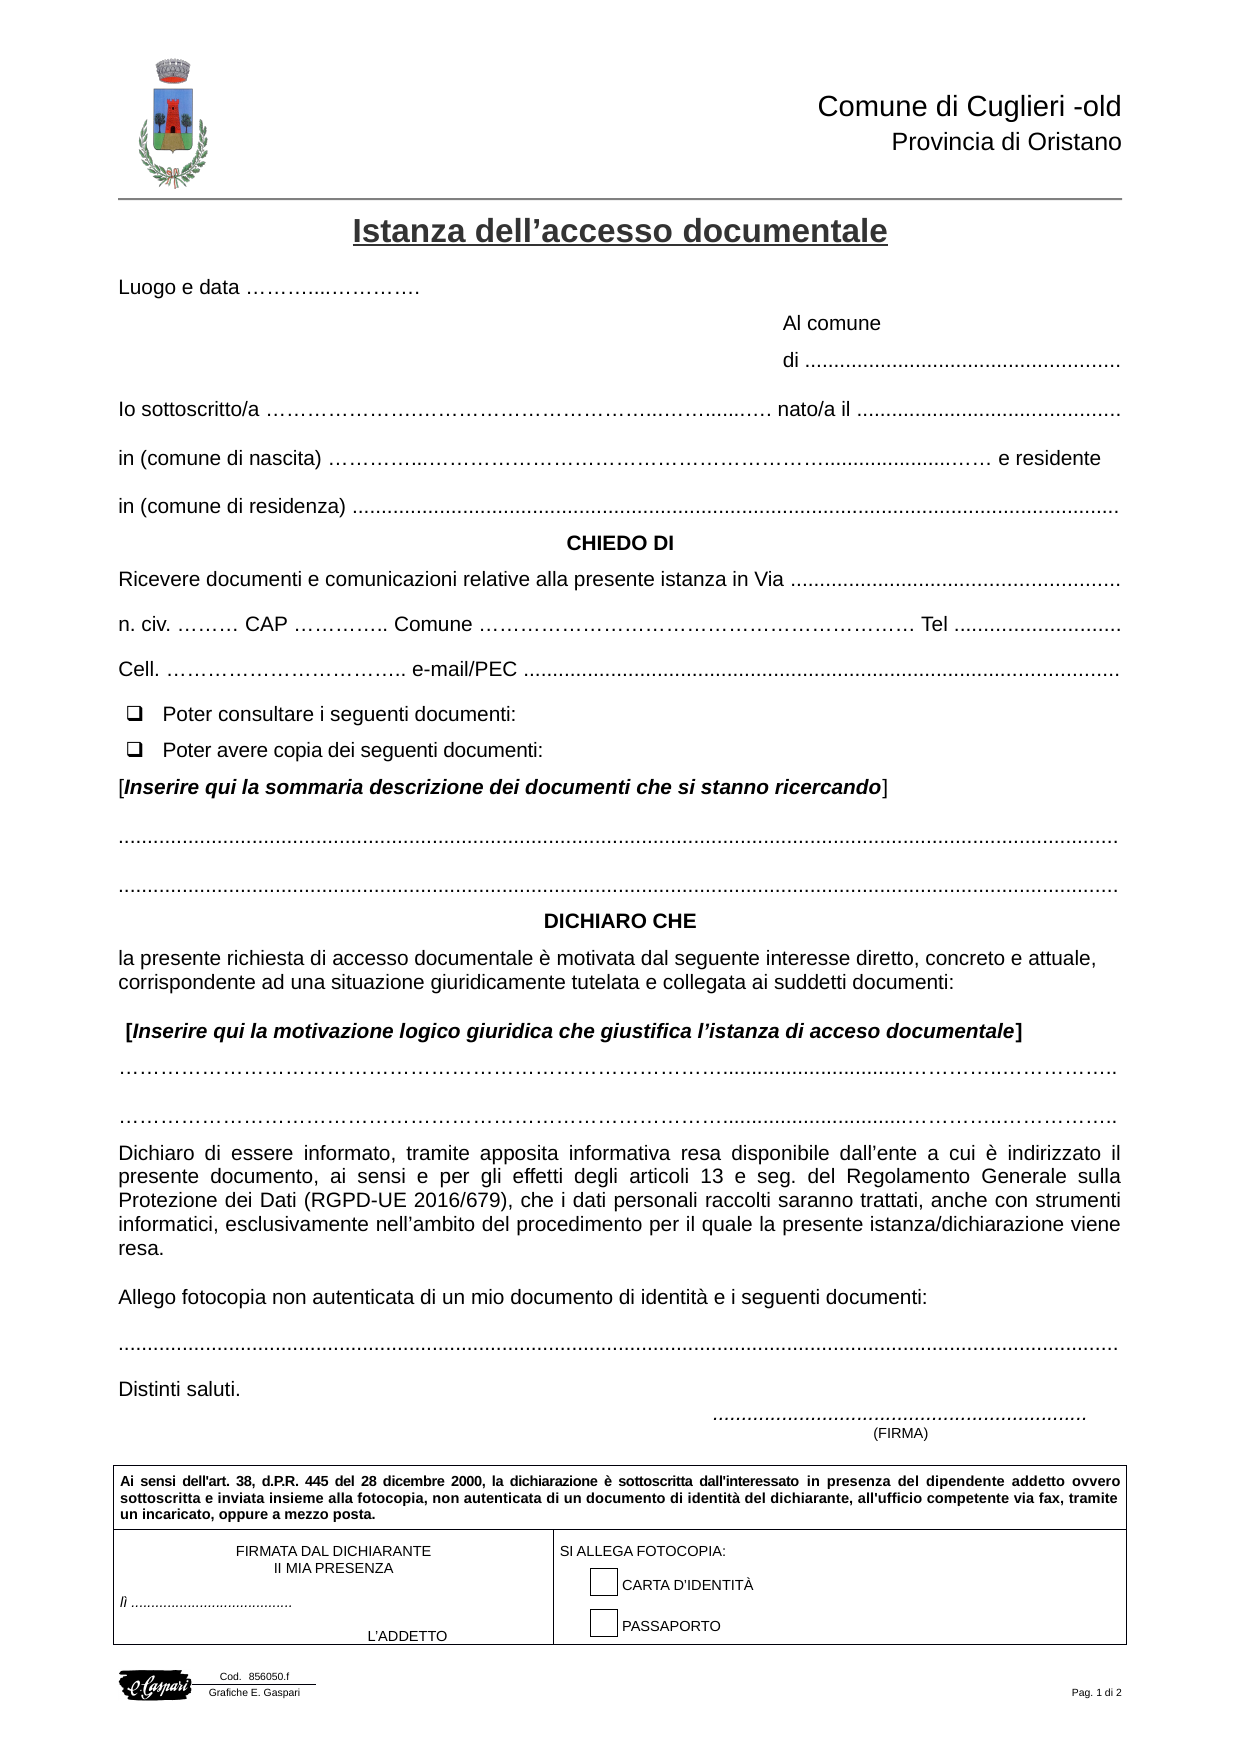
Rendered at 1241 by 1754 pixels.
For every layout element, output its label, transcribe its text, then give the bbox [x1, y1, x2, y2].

text Comune di Cuglieri -old [224, 89, 1122, 122]
text in (comune di nascita) …………...…………………………………………………......................…… e residente [118, 445, 1122, 469]
text Io sottoscritto/a ………………….……………………………...…….......…. nato/a il [118, 396, 1122, 420]
text ……………………………………………………………………………................................…………..…………….. [118, 1104, 1122, 1128]
table_header Ai sensi dell'art. 38, d.P.R. 445 del 28 dicembre 2000, la dichiarazione è sottoscritta dall'interessato in presenza del dipendente addetto ovvero sottoscritta e inviata insieme alla fotocopia, non autenticata di un documento di identità del dichiarante, all'ufficio competente via fax, tramite un incaricato, oppure a mezzo posta. [114, 1466, 1126, 1529]
text Distinti saluti. [118, 1377, 1122, 1401]
table_cell FIRMATA DAL DICHIARANTE II MIA PRESENZA lì ........................................ L’ADDETTO [114, 1530, 553, 1644]
text di [783, 347, 1122, 371]
text DICHIARO CHE [118, 909, 1122, 933]
text n. civ. ……… CAP ………….. Comune ……………………………………………………… Tel [118, 612, 1122, 636]
text Provincia di Oristano [224, 127, 1122, 156]
list Poter avere copia dei seguenti documenti: [125, 738, 1122, 762]
text [Inserire qui la motivazione logico giuridica che giustifica l’istanza di acceso documentale] [125, 1018, 1122, 1042]
text in (comune di residenza) [118, 494, 1122, 518]
text la presente richiesta di accesso documentale è motivata dal seguente interesse diretto, concreto e attuale, corrispondente ad una situazione giuridicamente tutelata e collegata ai suddetti documenti: [118, 946, 1122, 993]
text ……………………………………………………………………………................................…………..…………….. [118, 1055, 1122, 1079]
text Cell. …………………………….. e-mail/PEC [118, 657, 1122, 681]
text Al comune [783, 311, 1122, 335]
text [Inserire qui la sommaria descrizione dei documenti che si stanno ricercando] [118, 775, 1122, 799]
text Luogo e data ………....…………. [118, 274, 1122, 298]
picture [118, 1669, 192, 1701]
text Ricevere documenti e comunicazioni relative alla presente istanza in Via [118, 567, 1122, 591]
subtitle Istanza dell’accesso documentale [118, 211, 1122, 249]
text Allego fotocopia non autenticata di un mio documento di identità e i seguenti documenti: [118, 1285, 1122, 1309]
text Dichiaro di essere informato, tramite apposita informativa resa disponibile dall’ente a cui è indirizzato il presente documento, ai sensi e per gli effetti degli articoli 13 e seg. del Regolamento Generale sulla Protezione dei Dati (RGPD-UE 2016/679), che i dati personali raccolti saranno trattati, anche con strumenti informatici, esclusivamente nell’ambito del procedimento per il quale la presente istanza/dichiarazione viene resa. [118, 1140, 1122, 1260]
picture [122, 58, 224, 189]
table_cell SI ALLEGA FOTOCOPIA: CARTA D’IDENTITÀ PASSAPORTO [554, 1530, 1126, 1644]
text ................................................................. [679, 1401, 1122, 1425]
text CHIEDO DI [118, 531, 1122, 555]
text (FIRMA) [679, 1425, 1122, 1442]
list Poter consultare i seguenti documenti: [125, 702, 1122, 726]
